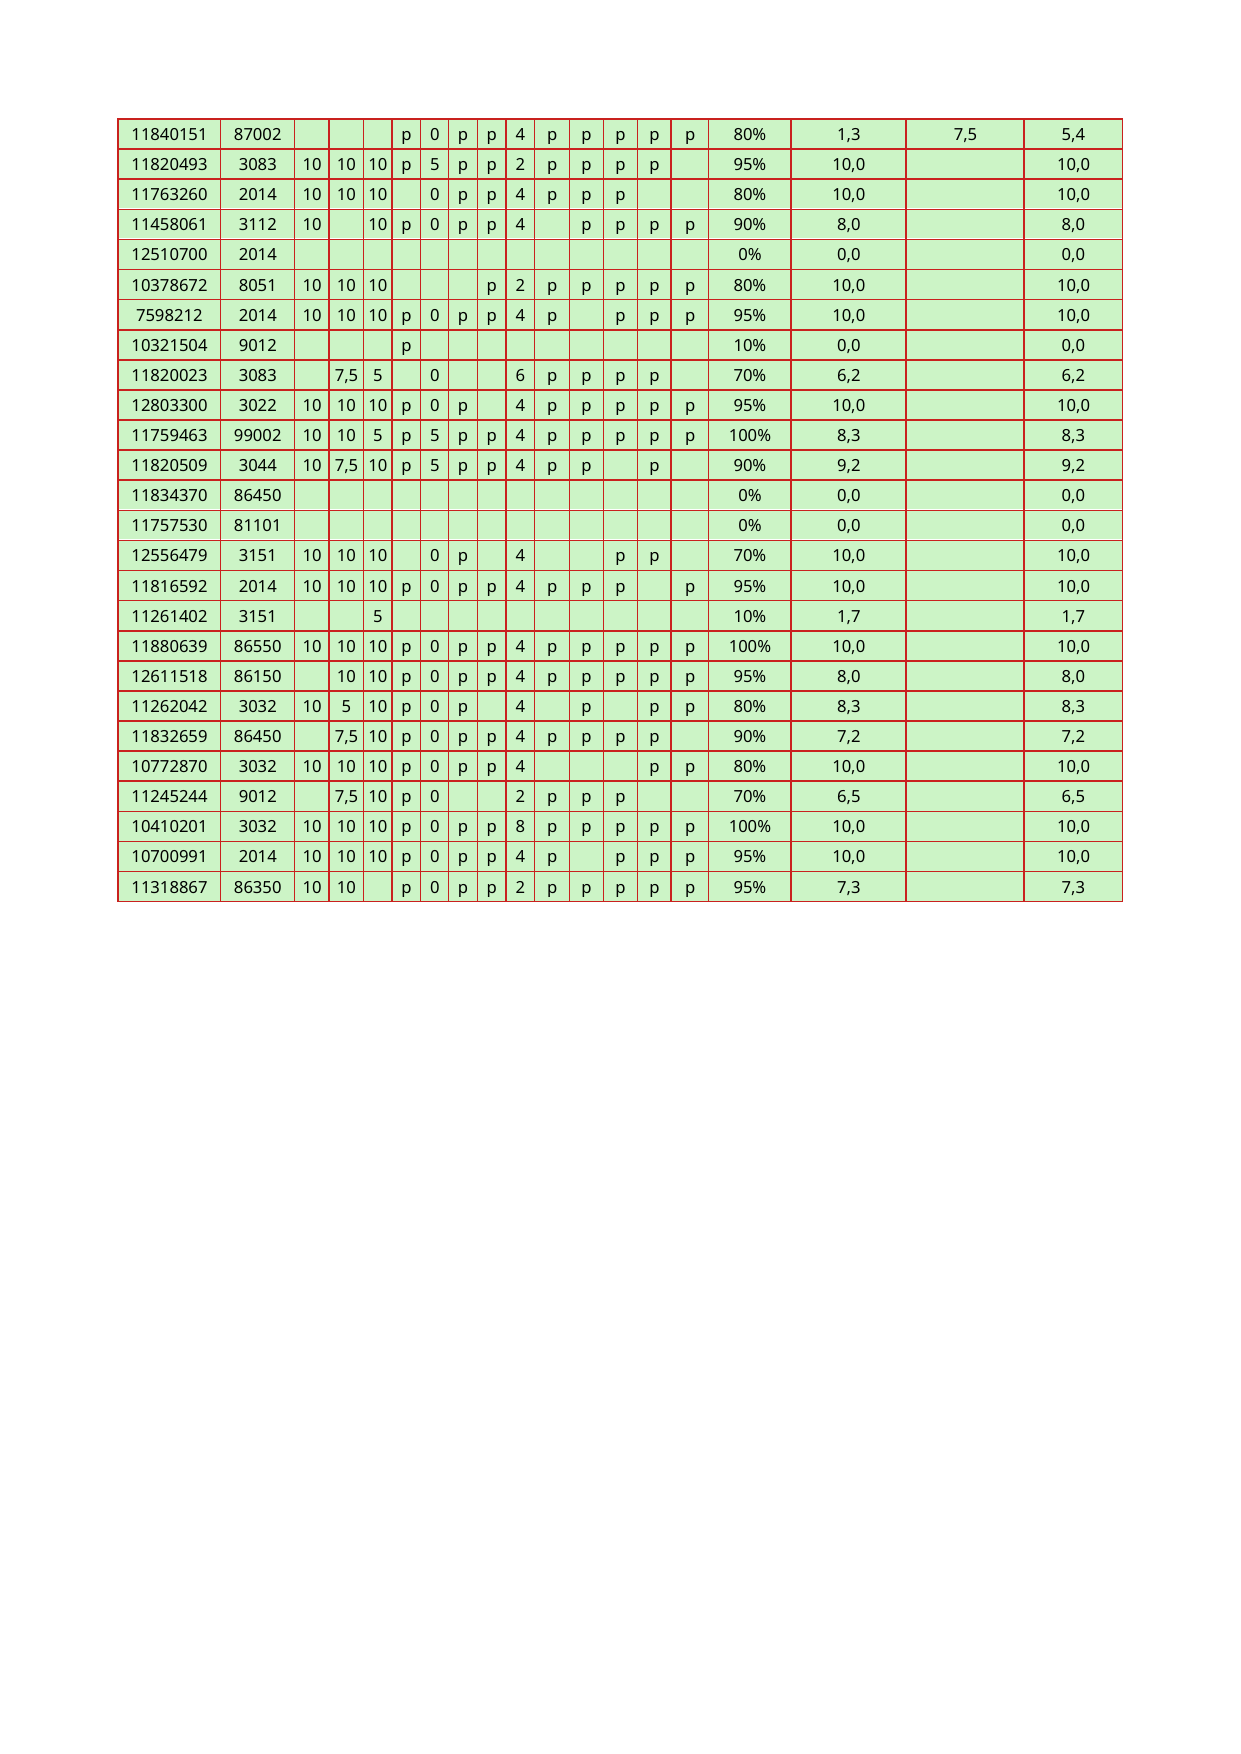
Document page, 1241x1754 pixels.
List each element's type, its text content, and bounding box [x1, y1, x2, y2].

table_cell p [672, 812, 708, 841]
table_cell 8,3 [1025, 421, 1122, 449]
table_cell p [570, 180, 603, 208]
table_cell 95% [709, 391, 790, 419]
table_cell [672, 481, 708, 509]
table_cell 2014 [221, 571, 294, 600]
table_cell p [393, 150, 420, 178]
table_cell 10 [295, 632, 328, 660]
table_cell p [638, 210, 670, 238]
table_cell 86350 [221, 872, 294, 901]
table_cell [295, 240, 328, 269]
table_cell 7,3 [792, 872, 905, 901]
table_cell p [570, 812, 603, 841]
table_cell p [570, 150, 603, 178]
table_cell [907, 300, 1023, 329]
table_cell p [604, 842, 637, 871]
table_cell 4 [507, 541, 534, 570]
table_cell [330, 331, 363, 359]
table_cell 7,2 [1025, 722, 1122, 750]
table_cell 95% [709, 300, 790, 329]
table_cell [393, 240, 420, 269]
table_cell p [535, 150, 569, 178]
table_cell 10 [364, 662, 391, 690]
table_cell [478, 601, 505, 630]
table_cell 10,0 [1025, 632, 1122, 660]
table_cell 4 [507, 210, 534, 238]
table_cell 10,0 [792, 842, 905, 871]
table_cell [364, 511, 391, 539]
table_cell 4 [507, 722, 534, 750]
table_cell 0 [421, 662, 448, 690]
table_cell 5 [421, 451, 448, 479]
table_cell [535, 240, 569, 269]
table_cell p [604, 210, 637, 238]
table_cell 10,0 [792, 391, 905, 419]
table_cell [295, 511, 328, 539]
table_cell p [478, 210, 505, 238]
table_cell 10 [295, 150, 328, 178]
table_cell 10,0 [792, 300, 905, 329]
table_cell 2014 [221, 300, 294, 329]
table_cell p [393, 692, 420, 720]
table_cell 10,0 [792, 571, 905, 600]
table_cell 11820493 [119, 150, 220, 178]
table_cell 95% [709, 842, 790, 871]
table_cell [478, 331, 505, 359]
table_cell p [672, 391, 708, 419]
table_cell p [535, 451, 569, 479]
table_cell p [449, 571, 477, 600]
table_cell p [604, 150, 637, 178]
table_cell [604, 481, 637, 509]
table_cell [672, 180, 708, 208]
table_cell [449, 511, 477, 539]
table_cell [478, 240, 505, 269]
table_cell [364, 240, 391, 269]
table_cell 3032 [221, 752, 294, 780]
table_cell [570, 752, 603, 780]
table_cell [421, 331, 448, 359]
table_cell p [672, 752, 708, 780]
table_cell p [449, 421, 477, 449]
table_cell [478, 391, 505, 419]
table_cell [570, 300, 603, 329]
table_cell p [478, 722, 505, 750]
table_cell p [449, 752, 477, 780]
table_cell p [638, 692, 670, 720]
table_cell p [449, 842, 477, 871]
table_cell 6,2 [1025, 361, 1122, 389]
table_cell 10,0 [792, 752, 905, 780]
table_cell 10 [364, 300, 391, 329]
table_cell 1,7 [1025, 601, 1122, 630]
table_cell 0,0 [792, 481, 905, 509]
table_cell 10 [295, 180, 328, 208]
table_cell [604, 692, 637, 720]
table_cell 5 [364, 361, 391, 389]
table_cell 4 [507, 842, 534, 871]
table_cell [672, 361, 708, 389]
table_cell [570, 842, 603, 871]
table_cell [295, 722, 328, 750]
table_cell p [478, 872, 505, 901]
table_cell p [393, 842, 420, 871]
table_cell [907, 842, 1023, 871]
table_cell 10 [330, 812, 363, 841]
table_cell [672, 511, 708, 539]
table_cell p [393, 210, 420, 238]
table_cell [638, 481, 670, 509]
table_cell [570, 511, 603, 539]
table_cell 5 [330, 692, 363, 720]
table_cell 7598212 [119, 300, 220, 329]
table_cell 11458061 [119, 210, 220, 238]
table_cell 0 [421, 752, 448, 780]
table_cell p [535, 270, 569, 299]
table_cell [604, 451, 637, 479]
table_cell 2014 [221, 240, 294, 269]
table_cell p [393, 722, 420, 750]
table_cell p [393, 300, 420, 329]
table_cell 11816592 [119, 571, 220, 600]
table_cell p [672, 300, 708, 329]
table_cell [535, 601, 569, 630]
table_cell p [478, 270, 505, 299]
table_cell 0 [421, 842, 448, 871]
table_cell [907, 752, 1023, 780]
table_cell p [478, 662, 505, 690]
table_cell p [672, 632, 708, 660]
table_cell [535, 692, 569, 720]
table_cell p [478, 421, 505, 449]
table_cell 12556479 [119, 541, 220, 570]
table_cell p [535, 842, 569, 871]
table_cell 10,0 [1025, 391, 1122, 419]
table_cell 0 [421, 541, 448, 570]
table_cell 5 [421, 150, 448, 178]
table_cell [604, 511, 637, 539]
table_cell [638, 511, 670, 539]
table_cell [478, 481, 505, 509]
table_cell [449, 240, 477, 269]
table_cell 10,0 [1025, 270, 1122, 299]
table_cell [907, 361, 1023, 389]
table_cell p [478, 300, 505, 329]
table_cell 10 [295, 752, 328, 780]
table_cell 10 [330, 632, 363, 660]
table_cell [604, 752, 637, 780]
table_cell p [393, 120, 420, 148]
table_cell [364, 331, 391, 359]
table_cell p [570, 632, 603, 660]
table_cell [421, 601, 448, 630]
table_cell p [570, 361, 603, 389]
table_cell 12510700 [119, 240, 220, 269]
table_cell [393, 180, 420, 208]
table_cell p [393, 662, 420, 690]
table_cell [393, 541, 420, 570]
table_cell p [449, 451, 477, 479]
table_cell 10 [364, 270, 391, 299]
table_cell 10,0 [1025, 752, 1122, 780]
table_cell [330, 240, 363, 269]
table_cell p [478, 752, 505, 780]
table_cell 10 [364, 210, 391, 238]
table_cell p [478, 180, 505, 208]
table_cell [638, 571, 670, 600]
table_cell 80% [709, 180, 790, 208]
table_cell 8 [507, 812, 534, 841]
table_cell [638, 782, 670, 811]
table_cell [907, 812, 1023, 841]
table_cell [907, 782, 1023, 811]
table_cell p [638, 451, 670, 479]
table_cell [364, 481, 391, 509]
table_cell 2014 [221, 842, 294, 871]
table_cell p [672, 692, 708, 720]
table_cell [672, 601, 708, 630]
table_cell 0,0 [1025, 240, 1122, 269]
table_cell 8,3 [1025, 692, 1122, 720]
table_cell 90% [709, 722, 790, 750]
table_cell 90% [709, 210, 790, 238]
table_cell 10410201 [119, 812, 220, 841]
table_cell p [449, 150, 477, 178]
table_cell p [570, 571, 603, 600]
table_cell 4 [507, 632, 534, 660]
table_cell [907, 210, 1023, 238]
table_cell [604, 331, 637, 359]
table_cell 3112 [221, 210, 294, 238]
table_cell p [570, 270, 603, 299]
table_cell [393, 361, 420, 389]
table_cell 4 [507, 300, 534, 329]
table_cell [604, 601, 637, 630]
table_cell p [570, 782, 603, 811]
table_cell 0 [421, 722, 448, 750]
table_cell 4 [507, 752, 534, 780]
table_cell 10 [295, 210, 328, 238]
table_cell 11245244 [119, 782, 220, 811]
table_cell 10 [295, 391, 328, 419]
table_cell [535, 331, 569, 359]
table_cell [507, 481, 534, 509]
table_cell p [570, 662, 603, 690]
table_cell 10,0 [792, 812, 905, 841]
table_cell 7,2 [792, 722, 905, 750]
table_cell p [570, 391, 603, 419]
table_cell p [393, 782, 420, 811]
table_cell 10,0 [1025, 812, 1122, 841]
table_cell 10 [330, 421, 363, 449]
table_cell [570, 601, 603, 630]
table_cell p [449, 812, 477, 841]
table_cell [295, 120, 328, 148]
table_cell 10 [295, 571, 328, 600]
table_cell 10 [330, 872, 363, 901]
table_cell 70% [709, 361, 790, 389]
table_cell [507, 331, 534, 359]
table_cell p [449, 541, 477, 570]
table_cell 8,0 [792, 210, 905, 238]
table_cell 10 [295, 842, 328, 871]
table_cell [638, 240, 670, 269]
table_cell 10 [295, 692, 328, 720]
table_cell 81101 [221, 511, 294, 539]
table_cell 10,0 [792, 541, 905, 570]
table_cell p [535, 421, 569, 449]
table_cell p [535, 571, 569, 600]
table_cell 11318867 [119, 872, 220, 901]
table_cell [570, 481, 603, 509]
table_cell [449, 361, 477, 389]
table_cell 10,0 [792, 180, 905, 208]
table_cell 0,0 [792, 240, 905, 269]
table_cell 0 [421, 120, 448, 148]
table_cell p [449, 632, 477, 660]
table_cell p [535, 180, 569, 208]
table_cell [295, 361, 328, 389]
table_cell 10 [295, 872, 328, 901]
table_cell 0,0 [792, 511, 905, 539]
table_cell p [393, 812, 420, 841]
table_cell 0 [421, 391, 448, 419]
table_cell p [638, 842, 670, 871]
table_cell [295, 601, 328, 630]
table_cell p [604, 120, 637, 148]
table_cell 2 [507, 782, 534, 811]
table_cell p [604, 571, 637, 600]
table_cell 7,5 [330, 361, 363, 389]
table_cell 10 [330, 842, 363, 871]
table_cell [907, 180, 1023, 208]
table_cell 0% [709, 240, 790, 269]
table_cell p [570, 722, 603, 750]
table_cell [672, 150, 708, 178]
table_cell [449, 270, 477, 299]
table_cell p [638, 722, 670, 750]
table_cell p [570, 210, 603, 238]
table_cell 11832659 [119, 722, 220, 750]
table_cell 0 [421, 180, 448, 208]
table_cell 0 [421, 300, 448, 329]
table_cell [604, 240, 637, 269]
table_cell 95% [709, 150, 790, 178]
table_cell p [672, 571, 708, 600]
table_cell p [638, 662, 670, 690]
table_cell p [638, 120, 670, 148]
table_cell [535, 481, 569, 509]
table_cell 10 [330, 180, 363, 208]
table_cell 4 [507, 571, 534, 600]
table_cell 5 [364, 601, 391, 630]
table_cell p [393, 391, 420, 419]
table_cell [907, 662, 1023, 690]
table_cell 0% [709, 481, 790, 509]
table_cell p [604, 872, 637, 901]
table_cell 10772870 [119, 752, 220, 780]
table_cell p [638, 872, 670, 901]
table_cell 10 [364, 571, 391, 600]
table_cell p [672, 842, 708, 871]
table_cell p [604, 391, 637, 419]
table_cell p [672, 210, 708, 238]
table_cell 6,5 [792, 782, 905, 811]
table_cell 11261402 [119, 601, 220, 630]
table_cell p [604, 300, 637, 329]
table_cell p [535, 361, 569, 389]
table_cell [295, 782, 328, 811]
table_cell [478, 511, 505, 539]
table_cell 95% [709, 872, 790, 901]
table_cell [295, 481, 328, 509]
table_cell p [478, 632, 505, 660]
table_cell 9,2 [1025, 451, 1122, 479]
table_cell 10 [364, 692, 391, 720]
table_cell 11820509 [119, 451, 220, 479]
table_cell p [672, 120, 708, 148]
table_cell 10700991 [119, 842, 220, 871]
table_cell 10,0 [792, 150, 905, 178]
table_cell [907, 270, 1023, 299]
table_cell p [478, 451, 505, 479]
table_cell [364, 872, 391, 901]
table_cell p [393, 331, 420, 359]
table_cell p [672, 421, 708, 449]
table_cell p [672, 662, 708, 690]
table_cell 10 [295, 421, 328, 449]
table_cell [907, 481, 1023, 509]
table_cell p [449, 722, 477, 750]
table_cell p [393, 571, 420, 600]
table_cell [330, 210, 363, 238]
table_cell [507, 601, 534, 630]
table_cell [672, 451, 708, 479]
table_cell [638, 601, 670, 630]
table_cell 3083 [221, 361, 294, 389]
table_cell [907, 240, 1023, 269]
table_cell 10 [295, 300, 328, 329]
table_cell [449, 331, 477, 359]
table_cell 11757530 [119, 511, 220, 539]
table_cell 0,0 [792, 331, 905, 359]
table_cell 10 [295, 270, 328, 299]
table_cell p [672, 872, 708, 901]
table_cell [907, 150, 1023, 178]
table_cell p [393, 752, 420, 780]
table_cell 100% [709, 421, 790, 449]
table_cell 2 [507, 872, 534, 901]
table_cell p [570, 872, 603, 901]
table_cell 87002 [221, 120, 294, 148]
table_cell 10 [364, 391, 391, 419]
table_cell p [449, 210, 477, 238]
table_cell [907, 541, 1023, 570]
table_cell 0 [421, 571, 448, 600]
table_cell 10 [330, 752, 363, 780]
table_cell p [604, 421, 637, 449]
table_cell 3083 [221, 150, 294, 178]
table_cell 86550 [221, 632, 294, 660]
table_cell [570, 331, 603, 359]
table_cell [638, 331, 670, 359]
table_cell [907, 601, 1023, 630]
table_cell [478, 782, 505, 811]
table_cell [295, 662, 328, 690]
table_cell [393, 601, 420, 630]
table_cell 10% [709, 601, 790, 630]
table_cell 11262042 [119, 692, 220, 720]
table_cell 4 [507, 180, 534, 208]
table_cell [478, 541, 505, 570]
table_cell p [478, 120, 505, 148]
table_cell 10 [364, 812, 391, 841]
table_cell p [535, 391, 569, 419]
table_cell [421, 481, 448, 509]
table_cell 8,0 [792, 662, 905, 690]
table_cell 12611518 [119, 662, 220, 690]
table_cell 10 [330, 391, 363, 419]
table_cell 0 [421, 812, 448, 841]
table_cell [507, 240, 534, 269]
table_cell 5 [421, 421, 448, 449]
table_cell p [449, 391, 477, 419]
table_cell 6,5 [1025, 782, 1122, 811]
table_cell 10% [709, 331, 790, 359]
table_cell 10 [364, 541, 391, 570]
table_cell p [570, 421, 603, 449]
table_cell [330, 120, 363, 148]
table_cell 4 [507, 451, 534, 479]
table_cell [638, 180, 670, 208]
table_cell 6,2 [792, 361, 905, 389]
table_cell [507, 511, 534, 539]
table_cell p [449, 662, 477, 690]
table_cell 86150 [221, 662, 294, 690]
table_cell 100% [709, 812, 790, 841]
table_cell 7,5 [330, 782, 363, 811]
table_cell 10 [364, 722, 391, 750]
table_cell 7,5 [330, 722, 363, 750]
table_cell [393, 270, 420, 299]
table_cell [672, 240, 708, 269]
table_cell [570, 541, 603, 570]
table_cell p [478, 812, 505, 841]
table_cell p [393, 421, 420, 449]
table_cell p [449, 692, 477, 720]
table_cell 10 [295, 541, 328, 570]
table_cell 0 [421, 782, 448, 811]
table_cell 0 [421, 632, 448, 660]
table_cell 6 [507, 361, 534, 389]
table_cell 8,0 [1025, 210, 1122, 238]
table_cell p [570, 692, 603, 720]
table_cell [907, 872, 1023, 901]
table_cell p [604, 180, 637, 208]
table_cell 95% [709, 662, 790, 690]
table_cell [449, 481, 477, 509]
table_cell p [638, 421, 670, 449]
table_cell p [638, 270, 670, 299]
table_cell [907, 722, 1023, 750]
table_cell p [638, 632, 670, 660]
table_cell 8051 [221, 270, 294, 299]
table_cell 0,0 [1025, 331, 1122, 359]
table_cell 10 [364, 150, 391, 178]
table_cell p [449, 120, 477, 148]
table_cell 11759463 [119, 421, 220, 449]
table_cell p [535, 722, 569, 750]
table_cell 7,5 [907, 120, 1023, 148]
table_cell [907, 571, 1023, 600]
table_cell 10 [330, 541, 363, 570]
table_cell 7,5 [330, 451, 363, 479]
table_cell 10 [295, 812, 328, 841]
table_cell 3151 [221, 541, 294, 570]
table_cell 10 [330, 571, 363, 600]
table_cell 70% [709, 541, 790, 570]
table_cell p [478, 842, 505, 871]
table_cell 80% [709, 692, 790, 720]
table_cell 10 [330, 300, 363, 329]
table_cell [449, 601, 477, 630]
table_cell 0 [421, 872, 448, 901]
table_cell 10 [364, 632, 391, 660]
table_cell [672, 782, 708, 811]
table_cell 4 [507, 662, 534, 690]
table_cell 10 [364, 842, 391, 871]
table_cell [672, 722, 708, 750]
table_cell 10378672 [119, 270, 220, 299]
table_cell [330, 481, 363, 509]
table_cell 10 [364, 752, 391, 780]
table_cell p [672, 270, 708, 299]
table_cell [672, 331, 708, 359]
table_cell [907, 331, 1023, 359]
table_cell 9012 [221, 331, 294, 359]
table_cell 3032 [221, 812, 294, 841]
table_cell [535, 752, 569, 780]
table_cell [907, 391, 1023, 419]
table_cell p [604, 722, 637, 750]
table_cell 8,3 [792, 421, 905, 449]
table_cell 3022 [221, 391, 294, 419]
table_cell 5,4 [1025, 120, 1122, 148]
table_cell p [570, 120, 603, 148]
table_cell 8,3 [792, 692, 905, 720]
table_cell 99002 [221, 421, 294, 449]
table_cell 95% [709, 571, 790, 600]
table_cell 100% [709, 632, 790, 660]
table_cell 86450 [221, 481, 294, 509]
table_cell 10 [295, 451, 328, 479]
table_cell 4 [507, 692, 534, 720]
table_cell [907, 511, 1023, 539]
table_cell p [638, 752, 670, 780]
table_cell p [535, 300, 569, 329]
table_cell 2 [507, 270, 534, 299]
table_cell p [535, 872, 569, 901]
table_cell 11820023 [119, 361, 220, 389]
table_cell [478, 692, 505, 720]
table_cell [535, 210, 569, 238]
table_cell 1,7 [792, 601, 905, 630]
table_cell p [478, 571, 505, 600]
table_cell 7,3 [1025, 872, 1122, 901]
table_cell p [449, 872, 477, 901]
table_cell 10 [364, 782, 391, 811]
table_cell 70% [709, 782, 790, 811]
table_cell 3044 [221, 451, 294, 479]
table_cell 0,0 [1025, 511, 1122, 539]
table_cell p [393, 872, 420, 901]
table_cell p [535, 662, 569, 690]
table_cell 10 [330, 270, 363, 299]
table_cell p [638, 300, 670, 329]
table_cell 11880639 [119, 632, 220, 660]
table_cell 4 [507, 421, 534, 449]
table_cell 90% [709, 451, 790, 479]
table_cell [907, 692, 1023, 720]
table_cell p [393, 451, 420, 479]
table_cell p [604, 662, 637, 690]
table_cell 3151 [221, 601, 294, 630]
table_cell [907, 451, 1023, 479]
table_cell p [393, 632, 420, 660]
table_cell 4 [507, 391, 534, 419]
table_cell p [638, 150, 670, 178]
table_cell [907, 421, 1023, 449]
table_cell [672, 541, 708, 570]
table_cell 11840151 [119, 120, 220, 148]
table_cell [295, 331, 328, 359]
table_cell [421, 511, 448, 539]
table_cell 10321504 [119, 331, 220, 359]
table_cell p [638, 391, 670, 419]
table_cell 80% [709, 120, 790, 148]
table_cell 11834370 [119, 481, 220, 509]
table_cell p [449, 180, 477, 208]
table_cell 9,2 [792, 451, 905, 479]
table_cell 0 [421, 210, 448, 238]
table_cell [421, 240, 448, 269]
table_cell p [604, 541, 637, 570]
table_cell [478, 361, 505, 389]
table_cell 8,0 [1025, 662, 1122, 690]
table_cell [393, 481, 420, 509]
table_cell p [638, 361, 670, 389]
table_cell [393, 511, 420, 539]
table_cell [907, 632, 1023, 660]
table_cell 0 [421, 361, 448, 389]
table_cell p [604, 812, 637, 841]
table_cell [535, 511, 569, 539]
table_cell 10 [364, 180, 391, 208]
table_cell 12803300 [119, 391, 220, 419]
table_cell 80% [709, 752, 790, 780]
table_cell 80% [709, 270, 790, 299]
table_cell 0,0 [1025, 481, 1122, 509]
table_cell p [638, 541, 670, 570]
table_cell p [570, 451, 603, 479]
table_cell 10,0 [1025, 842, 1122, 871]
table_cell 10,0 [792, 270, 905, 299]
table_cell p [604, 782, 637, 811]
table_cell 3032 [221, 692, 294, 720]
table_cell p [535, 782, 569, 811]
table_cell [535, 541, 569, 570]
table_cell [570, 240, 603, 269]
table_cell 11763260 [119, 180, 220, 208]
table_cell p [449, 300, 477, 329]
table_cell [364, 120, 391, 148]
table_cell 10,0 [792, 632, 905, 660]
table_cell 0 [421, 692, 448, 720]
table_cell p [535, 812, 569, 841]
table_cell 9012 [221, 782, 294, 811]
table_cell p [478, 150, 505, 178]
table_cell 10 [330, 662, 363, 690]
table_cell 2 [507, 150, 534, 178]
table_cell 10,0 [1025, 541, 1122, 570]
table_cell 10,0 [1025, 180, 1122, 208]
table_cell p [604, 632, 637, 660]
table_cell 1,3 [792, 120, 905, 148]
table_cell p [535, 120, 569, 148]
table_cell [330, 511, 363, 539]
table_cell p [604, 361, 637, 389]
table_cell p [638, 812, 670, 841]
table_cell 5 [364, 421, 391, 449]
table_cell 10,0 [1025, 300, 1122, 329]
table_cell [421, 270, 448, 299]
table_cell p [535, 632, 569, 660]
table_cell 10,0 [1025, 571, 1122, 600]
table_cell 4 [507, 120, 534, 148]
table_cell p [604, 270, 637, 299]
table_cell 2014 [221, 180, 294, 208]
table_cell 10 [330, 150, 363, 178]
table_cell [449, 782, 477, 811]
table_cell 10,0 [1025, 150, 1122, 178]
table_cell [330, 601, 363, 630]
table_cell 86450 [221, 722, 294, 750]
table_cell 10 [364, 451, 391, 479]
table_cell 0% [709, 511, 790, 539]
